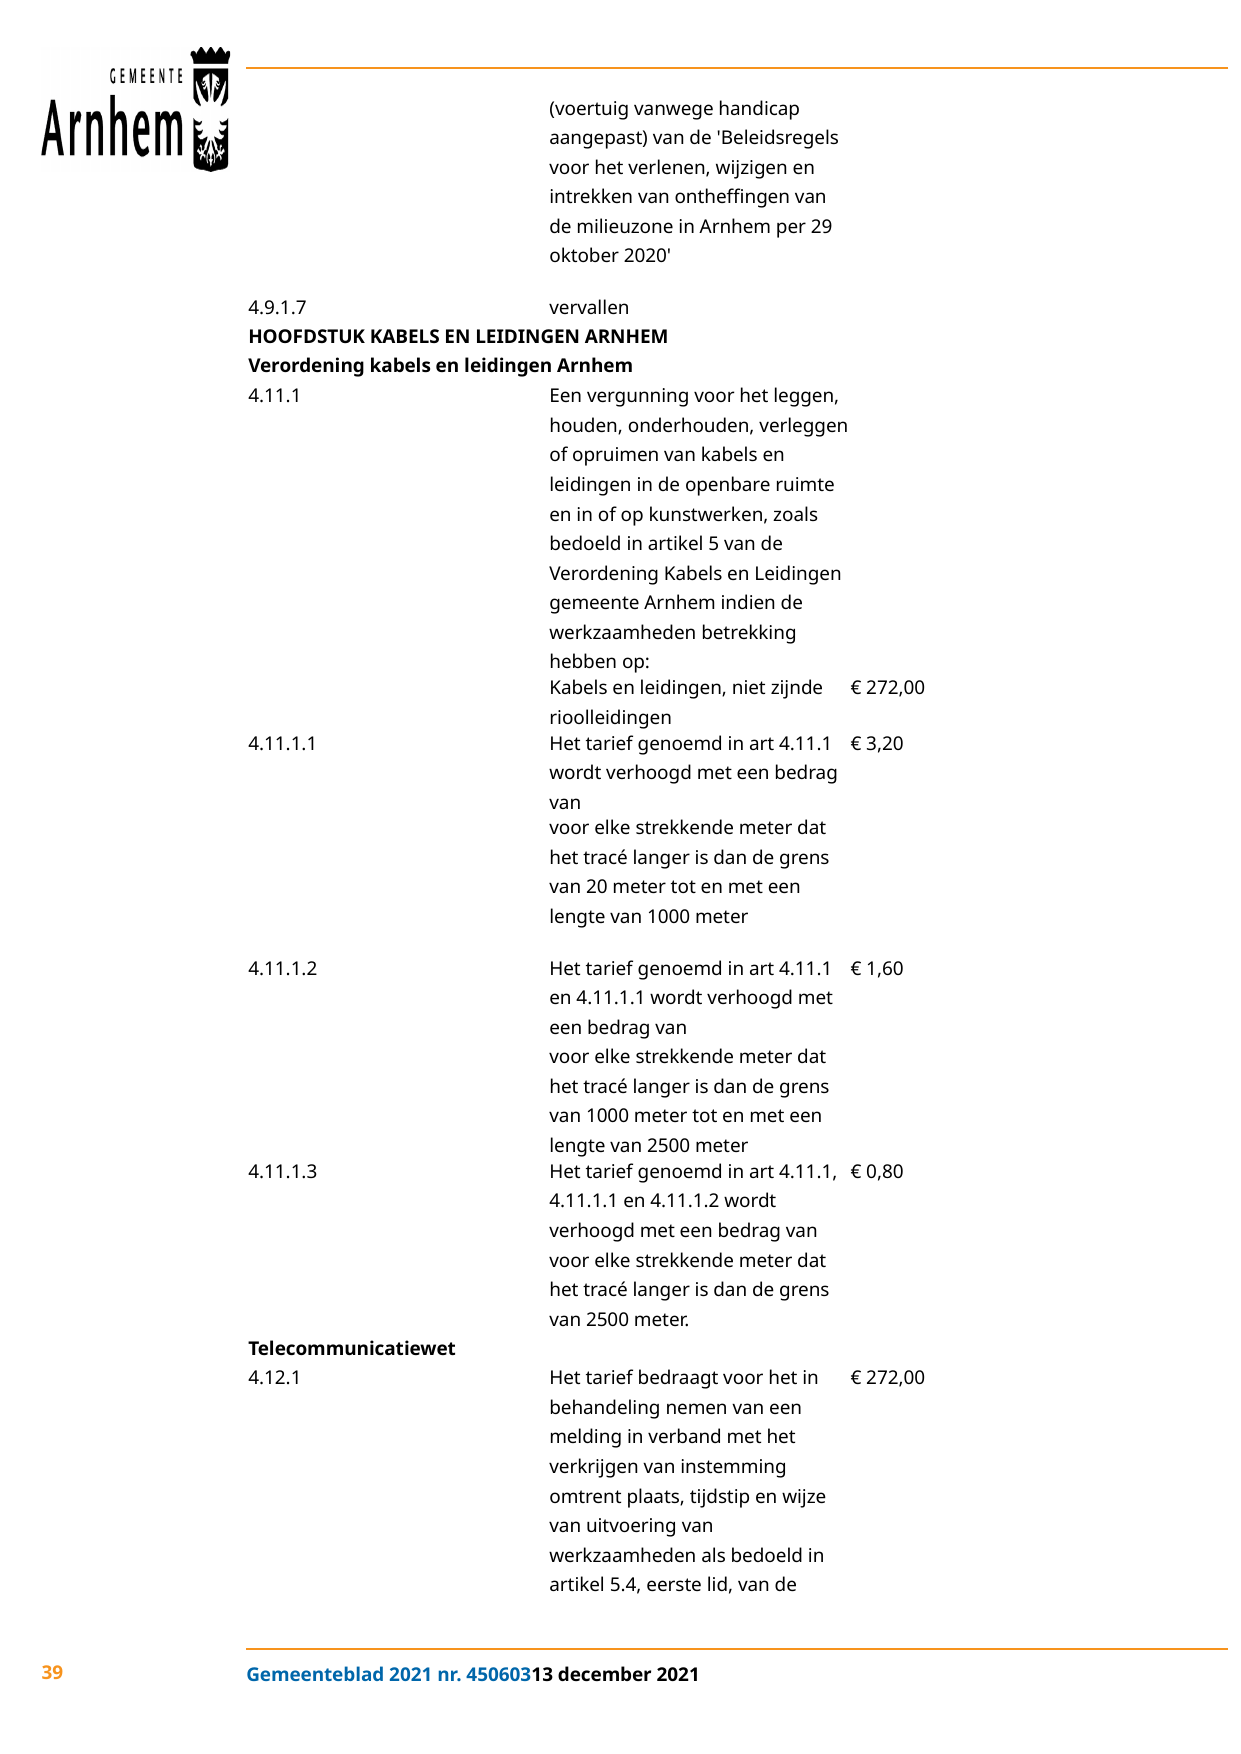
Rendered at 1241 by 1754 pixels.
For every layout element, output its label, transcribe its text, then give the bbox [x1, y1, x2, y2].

table_cell [248, 815, 549, 929]
text Verordening kabels en leidingen Arnhem [248, 353, 1152, 378]
table_cell € 0,80 [850, 1158, 1152, 1332]
table_cell [850, 294, 1152, 320]
table_cell 4.11.1.1 [248, 730, 549, 814]
table_header [850, 383, 1152, 674]
table_header Een vergunning voor het leggen, houden, onderhouden, verleggen of opruimen van kabels en leidingen in de openbare ruimte en in of op kunstwerken, zoals bedoeld in artikel 5 van de Verordening Kabels en Leidingen gemeente Arnhem indien de werkzaamheden betrekking hebben op: [549, 383, 850, 674]
table_cell [850, 269, 1152, 294]
table_header € 272,00 [850, 1365, 1152, 1597]
table_cell Het tarief genoemd in art 4.11.1, 4.11.1.1 en 4.11.1.2 wordt verhoogd met een bedrag van voor elke strekkende meter dat het tracé langer is dan de grens van 2500 meter. [549, 1158, 850, 1332]
table_cell [248, 95, 549, 268]
text Telecommunicatiewet [248, 1335, 1152, 1361]
table_cell € 1,60 [850, 955, 1152, 1158]
table_cell Het tarief genoemd in art 4.11.1 wordt verhoogd met een bedrag van [549, 730, 850, 814]
table_cell vervallen [549, 294, 850, 320]
table_header 4.12.1 [248, 1365, 549, 1597]
table_cell € 272,00 [850, 674, 1152, 730]
table_cell [850, 95, 1152, 268]
table_cell [549, 269, 850, 294]
table_cell Het tarief genoemd in art 4.11.1 en 4.11.1.1 wordt verhoogd met een bedrag van voor elke strekkende meter dat het tracé langer is dan de grens van 1000 meter tot en met een lengte van 2500 meter [549, 955, 850, 1158]
table_cell 4.9.1.7 [248, 294, 549, 320]
table_cell (voertuig vanwege handicap aangepast) van de 'Beleidsregels voor het verlenen, wijzigen en intrekken van ontheffingen van de milieuzone in Arnhem per 29 oktober 2020' [549, 95, 850, 268]
table_cell voor elke strekkende meter dat het tracé langer is dan de grens van 20 meter tot en met een lengte van 1000 meter [549, 815, 850, 929]
table_cell [248, 929, 549, 955]
table_cell [248, 269, 549, 294]
table_cell Kabels en leidingen, niet zijnde rioolleidingen [549, 674, 850, 730]
table_cell 4.11.1.2 [248, 955, 549, 1158]
table_cell [248, 674, 549, 730]
table_cell [850, 815, 1152, 929]
table_cell [850, 929, 1152, 955]
table_cell [549, 929, 850, 955]
picture [41, 47, 231, 172]
table_header Het tarief bedraagt voor het in behandeling nemen van een melding in verband met het verkrijgen van instemming omtrent plaats, tijdstip en wijze van uitvoering van werkzaamheden als bedoeld in artikel 5.4, eerste lid, van de [549, 1365, 850, 1597]
table_cell € 3,20 [850, 730, 1152, 814]
table_cell 4.11.1.3 [248, 1158, 549, 1332]
table_header 4.11.1 [248, 383, 549, 674]
text HOOFDSTUK KABELS EN LEIDINGEN ARNHEM [248, 323, 1152, 349]
